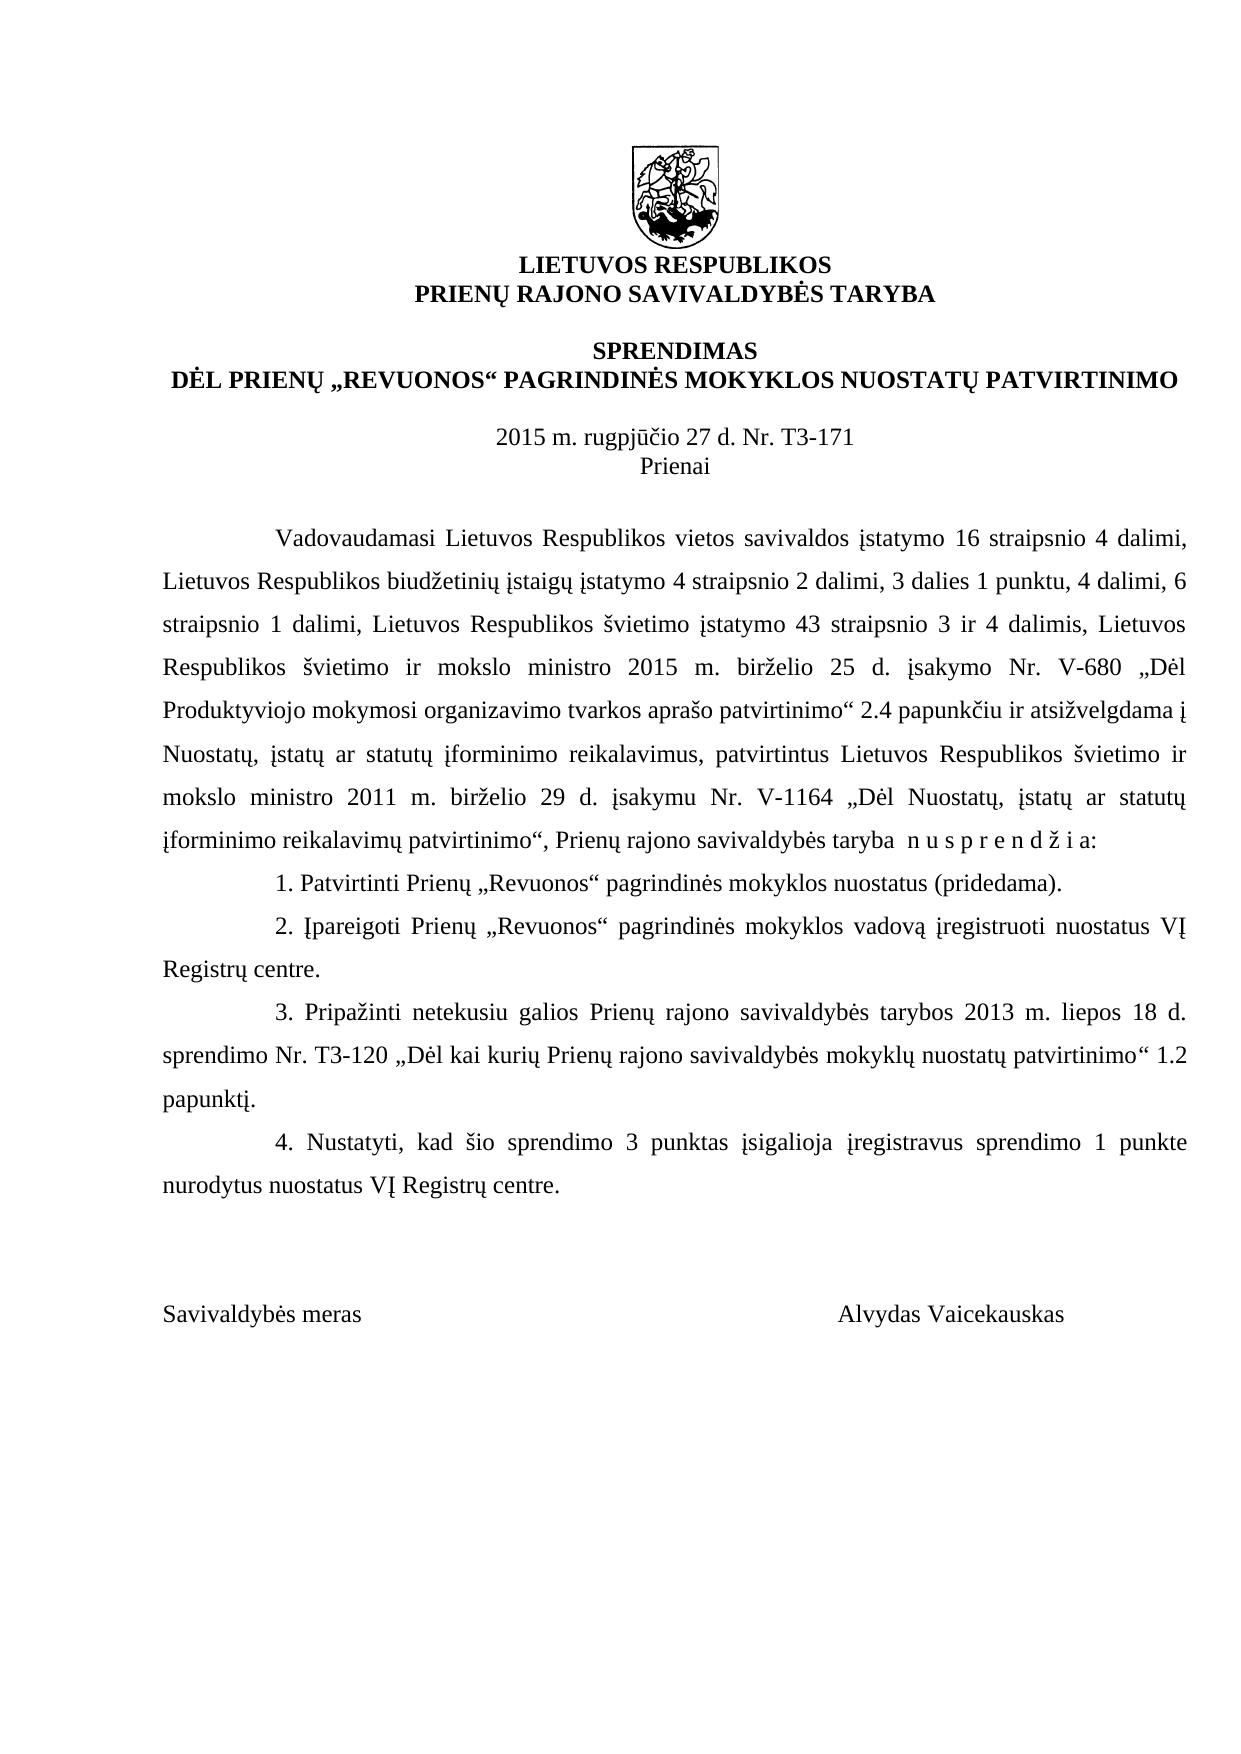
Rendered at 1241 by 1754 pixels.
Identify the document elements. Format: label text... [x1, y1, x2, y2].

text LIETUVOS RESPUBLIKOS [162, 250, 1187, 279]
text Vadovaudamasi Lietuvos Respublikos vietos savivaldos įstatymo 16 straipsnio 4 dalimi, Lietuvos Respublikos biudžetinių įstaigų įstatymo 4 straipsnio 2 dalimi, 3 dalies 1 punktu, 4 dalimi, 6 straipsnio 1 dalimi, Lietuvos Respublikos švietimo įstatymo 43 straipsnio 3 ir 4 dalimis, Lietuvos Respublikos švietimo ir mokslo ministro 2015 m. birželio 25 d. įsakymo Nr. V-680 „Dėl Produktyviojo mokymosi organizavimo tvarkos aprašo patvirtinimo“ 2.4 papunkčiu ir atsižvelgdama į Nuostatų, įstatų ar statutų įforminimo reikalavimus, patvirtintus Lietuvos Respublikos švietimo ir mokslo ministro 2011 m. birželio 29 d. įsakymu Nr. V-1164 „Dėl Nuostatų, įstatų ar statutų įforminimo reikalavimų patvirtinimo“, Prienų rajono savivaldybės taryba n u s p r e n d ž i a: [162, 523, 1187, 854]
text SPRENDIMAS [162, 336, 1187, 365]
text 2015 m. rugpjūčio 27 d. Nr. T3-171 [162, 422, 1187, 451]
text Prienai [162, 451, 1187, 480]
text 3. Pripažinti netekusiu galios Prienų rajono savivaldybės tarybos 2013 m. liepos 18 d. sprendimo Nr. T3-120 „Dėl kai kurių Prienų rajono savivaldybės mokyklų nuostatų patvirtinimo“ 1.2 papunktį. [162, 997, 1187, 1112]
text Savivaldybės meras Alvydas Vaicekauskas [162, 1299, 1187, 1328]
text 4. Nustatyti, kad šio sprendimo 3 punktas įsigalioja įregistravus sprendimo 1 punkte nurodytus nuostatus VĮ Registrų centre. [162, 1127, 1187, 1199]
text DĖL PRIENŲ „REVUONOS“ PAGRINDINĖS MOKYKLOS NUOSTATŲ PATVIRTINIMO [162, 365, 1187, 394]
text 1. Patvirtinti Prienų „Revuonos“ pagrindinės mokyklos nuostatus (pridedama). [162, 868, 1187, 897]
text PRIENŲ RAJONO SAVIVALDYBĖS TARYBA [162, 279, 1187, 307]
text 2. Įpareigoti Prienų „Revuonos“ pagrindinės mokyklos vadovą įregistruoti nuostatus VĮ Registrų centre. [162, 911, 1187, 983]
